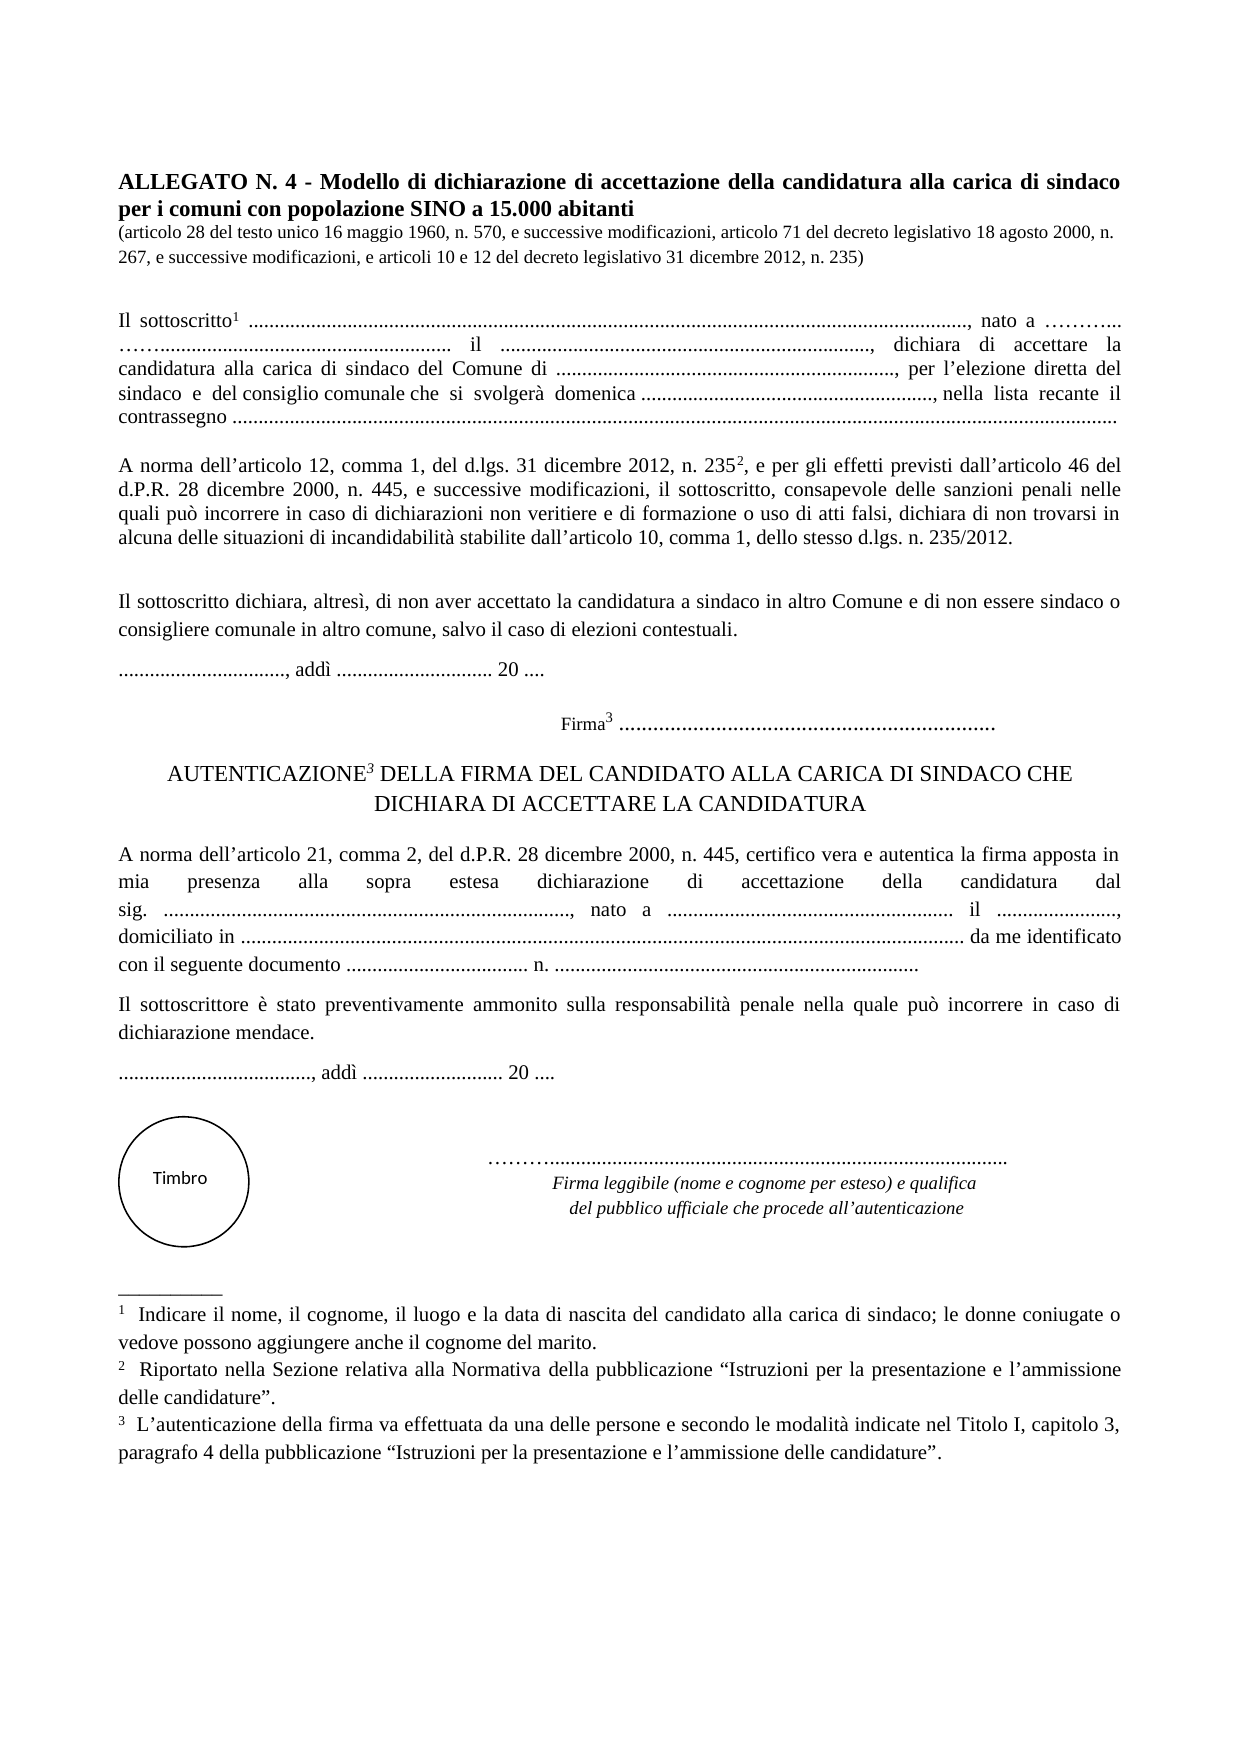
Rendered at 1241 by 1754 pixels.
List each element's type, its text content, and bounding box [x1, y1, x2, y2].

text ....................................., addì ........................... 20 .... [118, 1060, 1122, 1084]
text AUTENTICAZIONE3 DELLA FIRMA DEL CANDIDATO ALLA CARICA DI SINDACO CHE DICHIARA DI ACCETTARE LA CANDIDATURA [118, 760, 1122, 817]
text ………........................................................................................ [413, 1144, 1122, 1169]
text Firma leggibile (nome e cognome per esteso) e qualifica [339, 1172, 1122, 1194]
text __________ [118, 1274, 1122, 1298]
text 1 Indicare il nome, il cognome, il luogo e la data di nascita del candidato alla carica di sindaco; le donne coniugate o vedove possono aggiungere anche il cognome del marito. [118, 1302, 1122, 1354]
text Il sottoscrittore è stato preventivamente ammonito sulla responsabilità penale nella quale può incorrere in caso di dichiarazione mendace. [118, 992, 1122, 1044]
text del pubblico ufficiale che procede all’autenticazione [339, 1197, 1122, 1218]
text ................................, addì .............................. 20 .... [118, 657, 1122, 681]
text Il sottoscritto dichiara, altresì, di non aver accettato la candidatura a sindaco in altro Comune e di non essere sindaco o consigliere comunale in altro comune, salvo il caso di elezioni contestuali. [118, 589, 1122, 641]
text 2 Riportato nella Sezione relativa alla Normativa della pubblicazione “Istruzioni per la presentazione e l’ammissione delle candidature”. [118, 1357, 1122, 1409]
text (articolo 28 del testo unico 16 maggio 1960, n. 570, e successive modificazioni, articolo 71 del decreto legislativo 18 agosto 2000, n. 267, e successive modificazioni, e articoli 10 e 12 del decreto legislativo 31 dicembre 2012, n. 235) [118, 221, 1122, 267]
text contrassegno .......................................................................................................................................................................... [118, 404, 1122, 428]
text 3 L’autenticazione della firma va effettuata da una delle persone e secondo le modalità indicate nel Titolo I, capitolo 3, paragrafo 4 della pubblicazione “Istruzioni per la presentazione e l’ammissione delle candidature”. [118, 1412, 1122, 1464]
text A norma dell’articolo 12, comma 1, del d.lgs. 31 dicembre 2012, n. 2352, e per gli effetti previsti dall’articolo 46 del d.P.R. 28 dicembre 2000, n. 445, e successive modificazioni, il sottoscritto, consapevole delle sanzioni penali nelle quali può incorrere in caso di dichiarazioni non veritiere e di formazione o uso di atti falsi, dichiara di non trovarsi in alcuna delle situazioni di incandidabilità stabilite dall’articolo 10, comma 1, dello stesso d.lgs. n. 235/2012. [118, 453, 1122, 549]
text ALLEGATO N. 4 - Modello di dichiarazione di accettazione della candidatura alla carica di sindaco per i comuni con popolazione SINO a 15.000 abitanti [118, 168, 1122, 221]
text A norma dell’articolo 21, comma 2, del d.P.R. 28 dicembre 2000, n. 445, certifico vera e autentica la firma apposta in mia presenza alla sopra estesa dichiarazione di accettazione della candidatura dal sig. .............................................................................., nato a ....................................................... il ......................., domiciliato in ........................................................................................................................................... da me identificato con il seguente documento ................................... n. ...................................................................... [118, 842, 1122, 976]
text Il sottoscritto1 .........................................................................................................................................., nato a ………...……........................................................ il ......................................................................., dichiara di accettare la candidatura alla carica di sindaco del Comune di ................................................................., per l’elezione diretta del sindaco e del consiglio comunale che si svolgerà domenica ........................................................, nella lista recante il [118, 308, 1122, 404]
text Firma3 .................................................................. [487, 709, 1122, 736]
